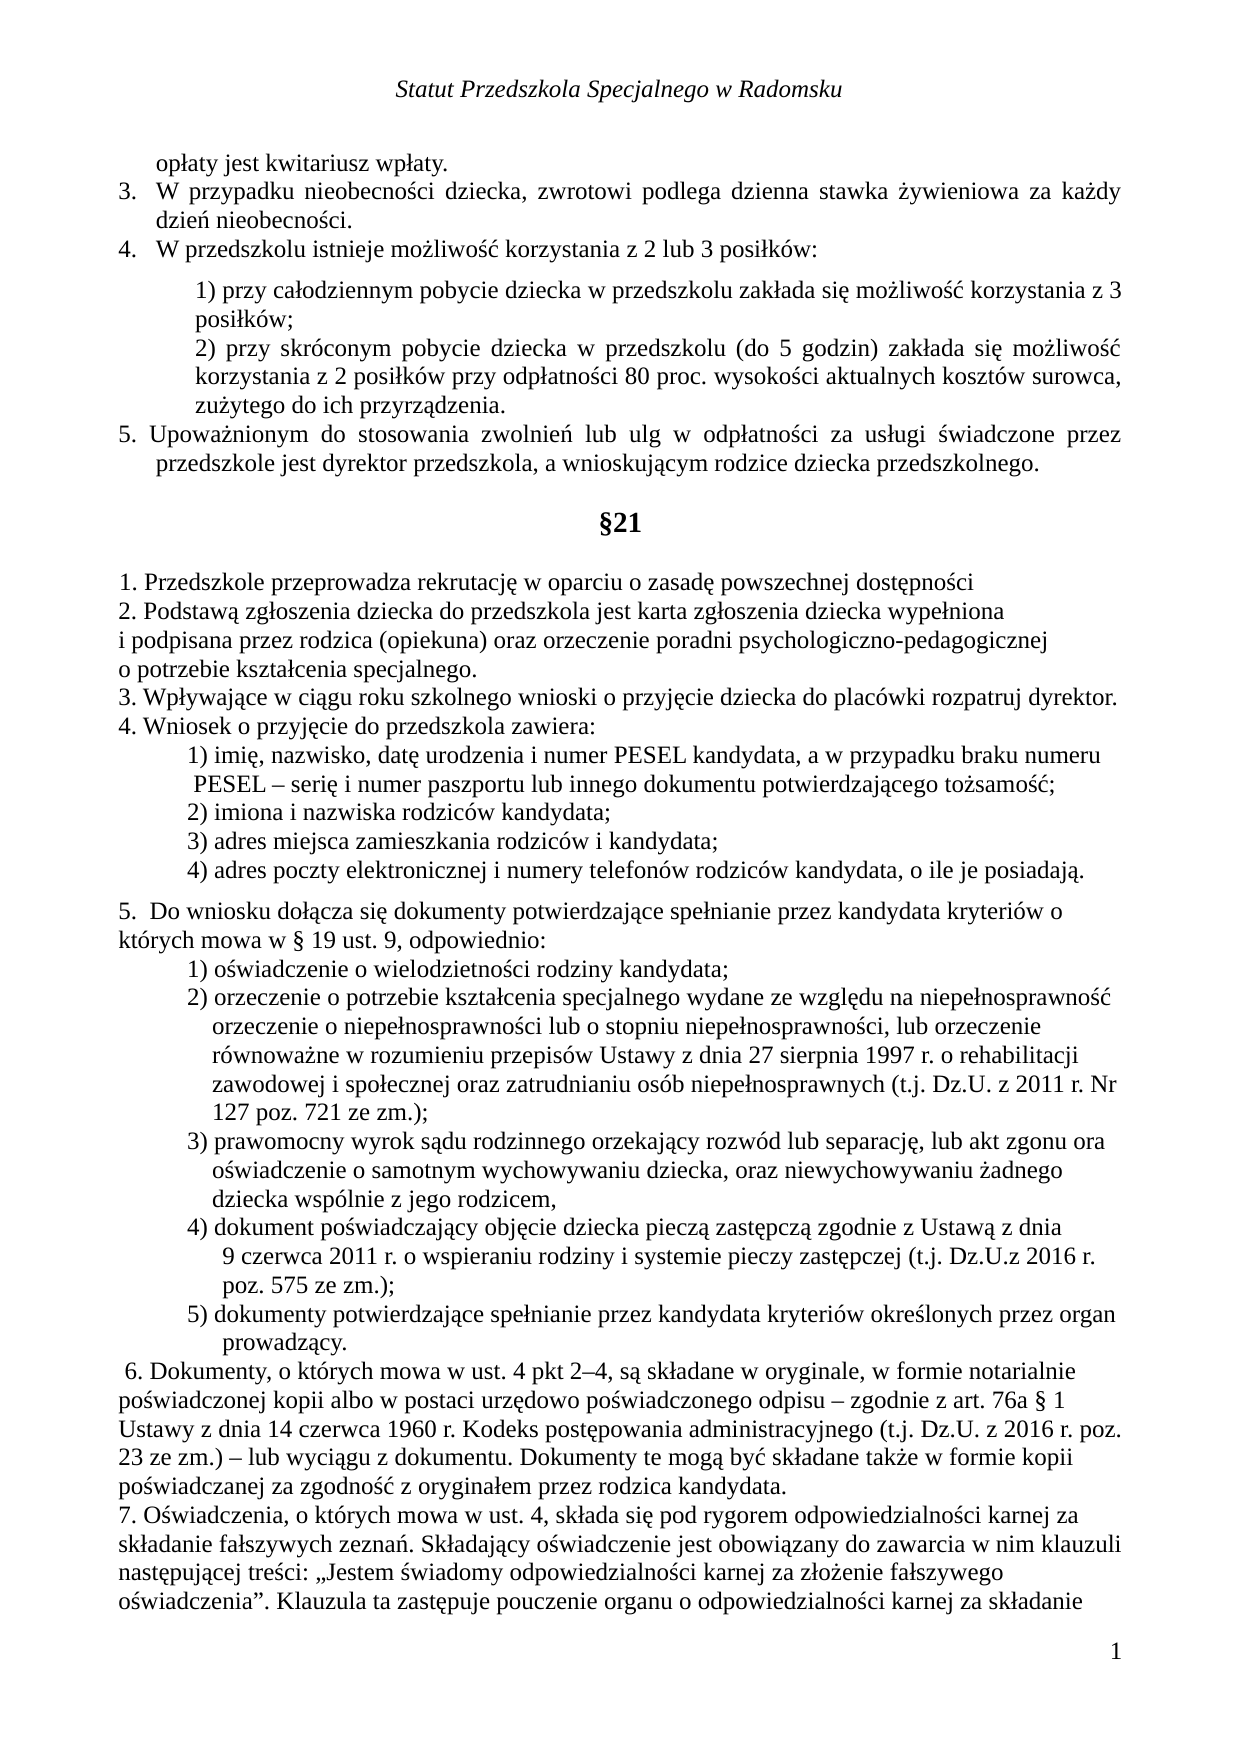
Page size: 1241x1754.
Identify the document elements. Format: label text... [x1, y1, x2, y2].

text 2. Podstawą zgłoszenia dziecka do przedszkola jest karta zgłoszenia dziecka wypełniona i podpisana przez rodzica (opiekuna) oraz orzeczenie poradni psychologiczno-pedagogicznej o potrzebie kształcenia specjalnego. [118, 596, 1122, 682]
text oświadczenie o samotnym wychowywaniu dziecka, oraz niewychowywaniu żadnego [118, 1155, 1122, 1184]
text 6. Dokumenty, o których mowa w ust. 4 pkt 2–4, są składane w oryginale, w formie notarialnie poświadczonej kopii albo w postaci urzędowo poświadczonego odpisu – zgodnie z art. 76a § 1 Ustawy z dnia 14 czerwca 1960 r. Kodeks postępowania administracyjnego (t.j. Dz.U. z 2016 r. poz. 23 ze zm.) – lub wyciągu z dokumentu. Dokumenty te mogą być składane także w formie kopii poświadczanej za zgodność z oryginałem przez rodzica kandydata. [118, 1356, 1122, 1500]
text zawodowej i społecznej oraz zatrudnianiu osób niepełnosprawnych (t.j. Dz.U. z 2011 r. Nr [118, 1069, 1122, 1097]
text równoważne w rozumieniu przepisów Ustawy z dnia 27 sierpnia 1997 r. o rehabilitacji [118, 1040, 1122, 1069]
text PESEL – serię i numer paszportu lub innego dokumentu potwierdzającego tożsamość; [118, 769, 1122, 797]
text §21 [118, 505, 1122, 539]
text 1. Przedszkole przeprowadza rekrutację w oparciu o zasadę powszechnej dostępności [106, 567, 1122, 596]
text dziecka wspólnie z jego rodzicem, [118, 1184, 1122, 1212]
text 9 czerwca 2011 r. o wspieraniu rodziny i systemie pieczy zastępczej (t.j. Dz.U.z 2016 r. [103, 1241, 1122, 1270]
text orzeczenie o niepełnosprawności lub o stopniu niepełnosprawności, lub orzeczenie [118, 1011, 1122, 1040]
text 3) prawomocny wyrok sądu rodzinnego orzekający rozwód lub separację, lub akt zgonu ora [118, 1126, 1122, 1155]
text 127 poz. 721 ze zm.); [118, 1097, 1122, 1126]
list W przedszkolu istnieje możliwość korzystania z 2 lub 3 posiłków: [118, 234, 1122, 263]
text 5. Upoważnionym do stosowania zwolnień lub ulg w odpłatności za usługi świadczone przez przedszkole jest dyrektor przedszkola, a wnioskującym rodzice dziecka przedszkolnego. [118, 419, 1122, 476]
text 3) adres miejsca zamieszkania rodziców i kandydata; [118, 826, 1122, 855]
text 4) adres poczty elektronicznej i numery telefonów rodziców kandydata, o ile je posiadają. [118, 855, 1122, 884]
text 4. Wniosek o przyjęcie do przedszkola zawiera: [118, 711, 1122, 740]
text 5. Do wniosku dołącza się dokumenty potwierdzające spełnianie przez kandydata kryteriów o których mowa w § 19 ust. 9, odpowiednio: [118, 896, 1122, 954]
text 4) dokument poświadczający objęcie dziecka pieczą zastępczą zgodnie z Ustawą z dnia [118, 1212, 1122, 1241]
list 2) przy skróconym pobycie dziecka w przedszkolu (do 5 godzin) zakłada się możliwość korzystania z 2 posiłków przy odpłatności 80 proc. wysokości aktualnych kosztów surowca, zużytego do ich przyrządzenia. [136, 333, 1122, 419]
text 1) przy całodziennym pobycie dziecka w przedszkolu zakłada się możliwość korzystania z 3 posiłków; [195, 275, 1122, 333]
text 3. Wpływające w ciągu roku szkolnego wnioski o przyjęcie dziecka do placówki rozpatruj dyrektor. [118, 682, 1122, 711]
text 2) orzeczenie o potrzebie kształcenia specjalnego wydane ze względu na niepełnosprawność [118, 982, 1122, 1011]
text 7. Oświadczenia, o których mowa w ust. 4, składa się pod rygorem odpowiedzialności karnej za składanie fałszywych zeznań. Składający oświadczenie jest obowiązany do zawarcia w nim klauzuli następującej treści: „Jestem świadomy odpowiedzialności karnej za złożenie fałszywego oświadczenia”. Klauzula ta zastępuje pouczenie organu o odpowiedzialności karnej za składanie [118, 1500, 1122, 1615]
text 1) imię, nazwisko, datę urodzenia i numer PESEL kandydata, a w przypadku braku numeru [118, 740, 1122, 769]
text 2) imiona i nazwiska rodziców kandydata; [118, 797, 1122, 826]
text 5) dokumenty potwierdzające spełnianie przez kandydata kryteriów określonych przez organ [118, 1299, 1122, 1327]
text 1) oświadczenie o wielodzietności rodziny kandydata; [118, 954, 1122, 982]
list W przypadku nieobecności dziecka, zwrotowi podlega dzienna stawka żywieniowa za każdy dzień nieobecności. [118, 176, 1122, 234]
list opłaty jest kwitariusz wpłaty. [118, 148, 1122, 176]
text poz. 575 ze zm.); [103, 1270, 1122, 1299]
text prowadzący. [103, 1327, 1122, 1356]
